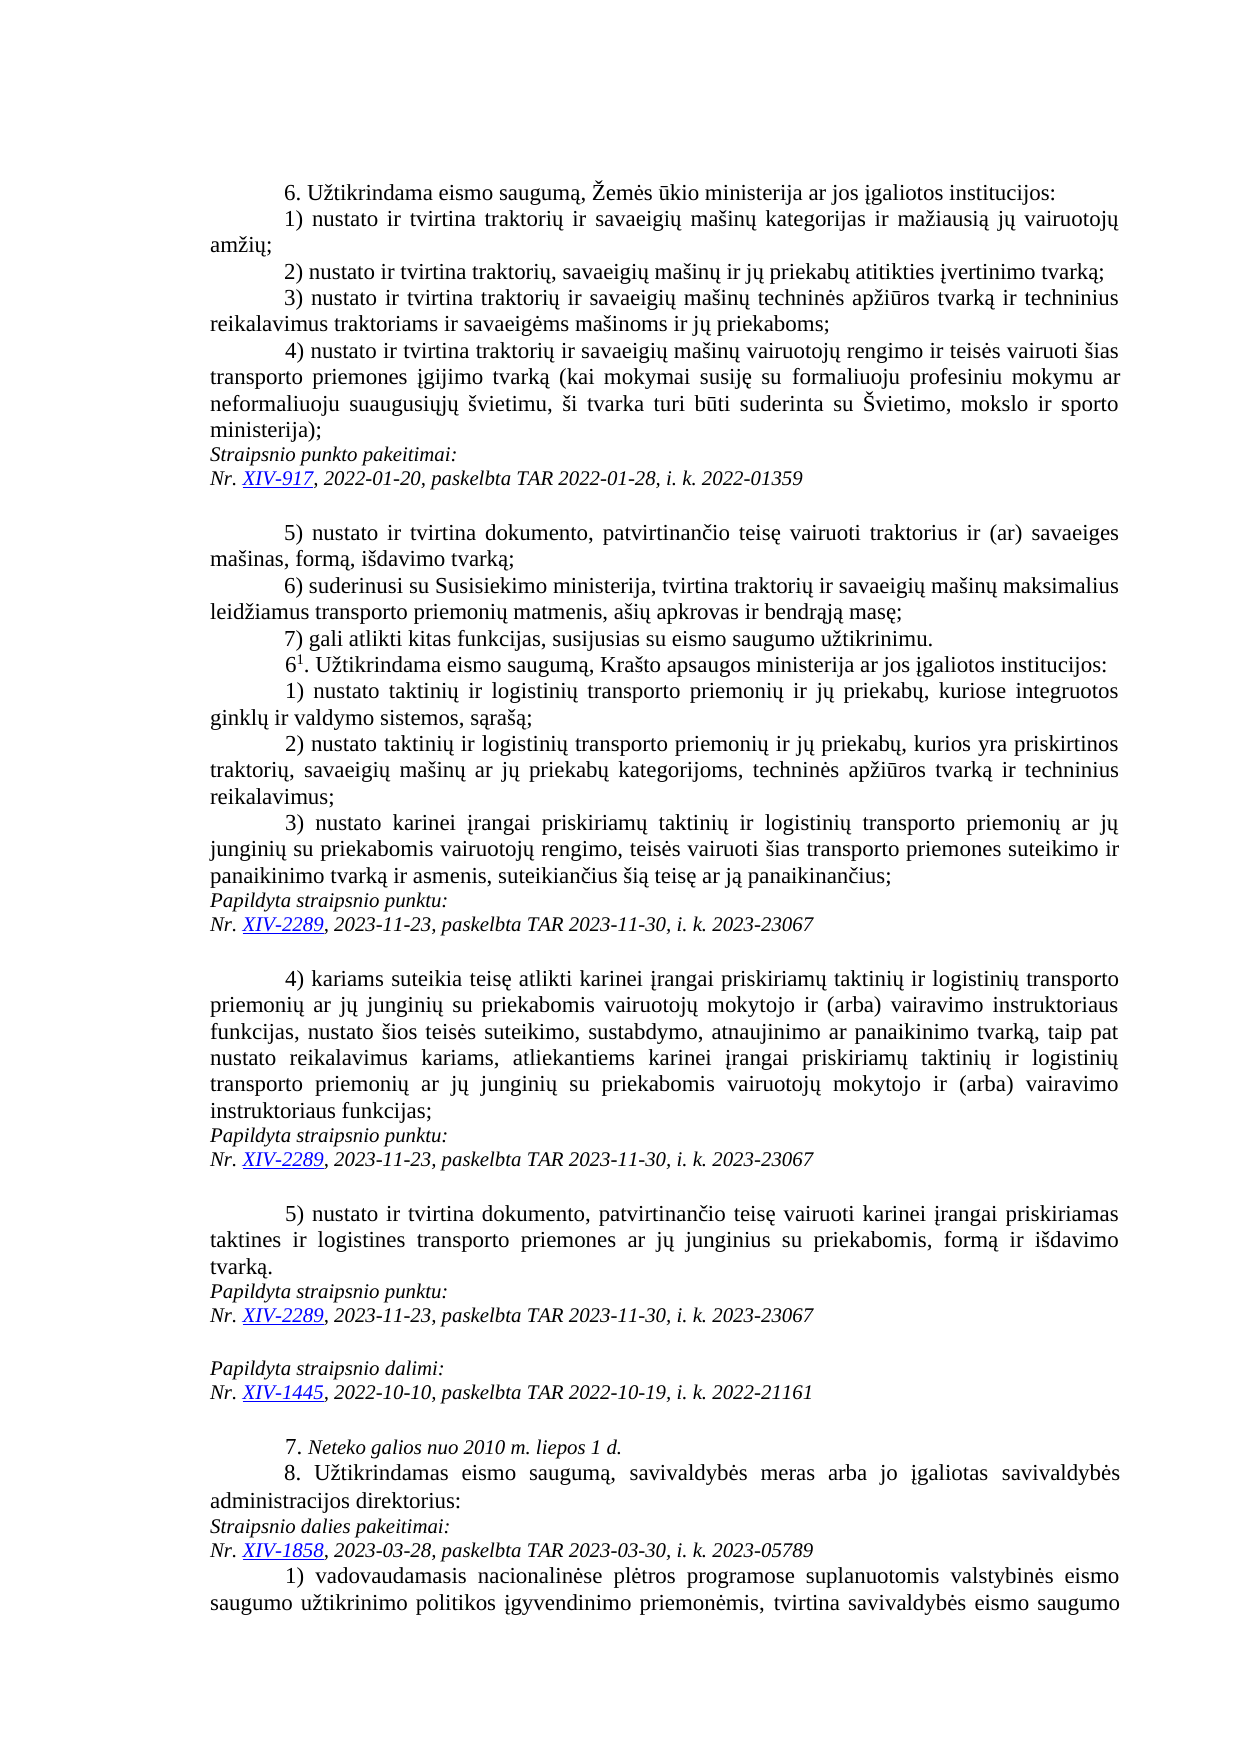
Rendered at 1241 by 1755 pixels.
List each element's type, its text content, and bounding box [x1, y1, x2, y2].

text 2) nustato ir tvirtina traktorių, savaeigių mašinų ir jų priekabų atitikties įvertinimo tvarką; [210, 258, 1120, 284]
text Nr. XIV-1858, 2023-03-28, paskelbta TAR 2023-03-30, i. k. 2023-05789 [210, 1538, 1120, 1562]
text 5) nustato ir tvirtina dokumento, patvirtinančio teisę vairuoti traktorius ir (ar) savaeiges mašinas, formą, išdavimo tvarką; [210, 519, 1120, 572]
text 6. Užtikrindama eismo saugumą, Žemės ūkio ministerija ar jos įgaliotos institucijos: [210, 179, 1120, 205]
text 8. Užtikrindamas eismo saugumą, savivaldybės meras arba jo įgaliotas savivaldybės administracijos direktorius: [210, 1459, 1120, 1514]
text Nr. XIV-2289, 2023-11-23, paskelbta TAR 2023-11-30, i. k. 2023-23067 [210, 1303, 1120, 1327]
text 7) gali atlikti kitas funkcijas, susijusias su eismo saugumo užtikrinimu. [210, 624, 1120, 651]
text 61. Užtikrindama eismo saugumą, Krašto apsaugos ministerija ar jos įgaliotos institucijos: [210, 651, 1120, 677]
text 2) nustato taktinių ir logistinių transporto priemonių ir jų priekabų, kurios yra priskirtinos traktorių, savaeigių mašinų ar jų priekabų kategorijoms, techninės apžiūros tvarką ir techninius reikalavimus; [210, 730, 1120, 809]
text Papildyta straipsnio dalimi: [210, 1356, 1120, 1380]
text 5) nustato ir tvirtina dokumento, patvirtinančio teisę vairuoti karinei įrangai priskiriamas taktines ir logistines transporto priemones ar jų junginius su priekabomis, formą ir išdavimo tvarką. [210, 1200, 1120, 1279]
text 6) suderinusi su Susisiekimo ministerija, tvirtina traktorių ir savaeigių mašinų maksimalius leidžiamus transporto priemonių matmenis, ašių apkrovas ir bendrąją masę; [210, 572, 1120, 624]
text Papildyta straipsnio punktu: [210, 1279, 1120, 1303]
text Papildyta straipsnio punktu: [210, 1123, 1120, 1147]
text Straipsnio punkto pakeitimai: [210, 442, 1120, 466]
text Nr. XIV-2289, 2023-11-23, paskelbta TAR 2023-11-30, i. k. 2023-23067 [210, 912, 1120, 936]
text 1) vadovaudamasis nacionalinėse plėtros programose suplanuotomis valstybinės eismo saugumo užtikrinimo politikos įgyvendinimo priemonėmis, tvirtina savivaldybės eismo saugumo [210, 1562, 1120, 1615]
text Nr. XIV-917, 2022-01-20, paskelbta TAR 2022-01-28, i. k. 2022-01359 [210, 466, 1120, 490]
text 1) nustato ir tvirtina traktorių ir savaeigių mašinų kategorijas ir mažiausią jų vairuotojų amžių; [210, 205, 1120, 258]
text 3) nustato karinei įrangai priskiriamų taktinių ir logistinių transporto priemonių ar jų junginių su priekabomis vairuotojų rengimo, teisės vairuoti šias transporto priemones suteikimo ir panaikinimo tvarką ir asmenis, suteikiančius šią teisę ar ją panaikinančius; [210, 809, 1120, 888]
text 4) nustato ir tvirtina traktorių ir savaeigių mašinų vairuotojų rengimo ir teisės vairuoti šias transporto priemones įgijimo tvarką (kai mokymai susiję su formaliuoju profesiniu mokymu ar neformaliuoju suaugusiųjų švietimu, ši tvarka turi būti suderinta su Švietimo, mokslo ir sporto ministerija); [210, 337, 1120, 442]
text 7. Neteko galios nuo 2010 m. liepos 1 d. [210, 1433, 1120, 1459]
text 4) kariams suteikia teisę atlikti karinei įrangai priskiriamų taktinių ir logistinių transporto priemonių ar jų junginių su priekabomis vairuotojų mokytojo ir (arba) vairavimo instruktoriaus funkcijas, nustato šios teisės suteikimo, sustabdymo, atnaujinimo ar panaikinimo tvarką, taip pat nustato reikalavimus kariams, atliekantiems karinei įrangai priskiriamų taktinių ir logistinių transporto priemonių ar jų junginių su priekabomis vairuotojų mokytojo ir (arba) vairavimo instruktoriaus funkcijas; [210, 965, 1120, 1123]
text Nr. XIV-2289, 2023-11-23, paskelbta TAR 2023-11-30, i. k. 2023-23067 [210, 1147, 1120, 1171]
text Straipsnio dalies pakeitimai: [210, 1514, 1120, 1538]
text Papildyta straipsnio punktu: [210, 888, 1120, 912]
text 1) nustato taktinių ir logistinių transporto priemonių ir jų priekabų, kuriose integruotos ginklų ir valdymo sistemos, sąrašą; [210, 677, 1120, 730]
text Nr. XIV-1445, 2022-10-10, paskelbta TAR 2022-10-19, i. k. 2022-21161 [210, 1380, 1120, 1404]
text 3) nustato ir tvirtina traktorių ir savaeigių mašinų techninės apžiūros tvarką ir techninius reikalavimus traktoriams ir savaeigėms mašinoms ir jų priekaboms; [210, 284, 1120, 337]
